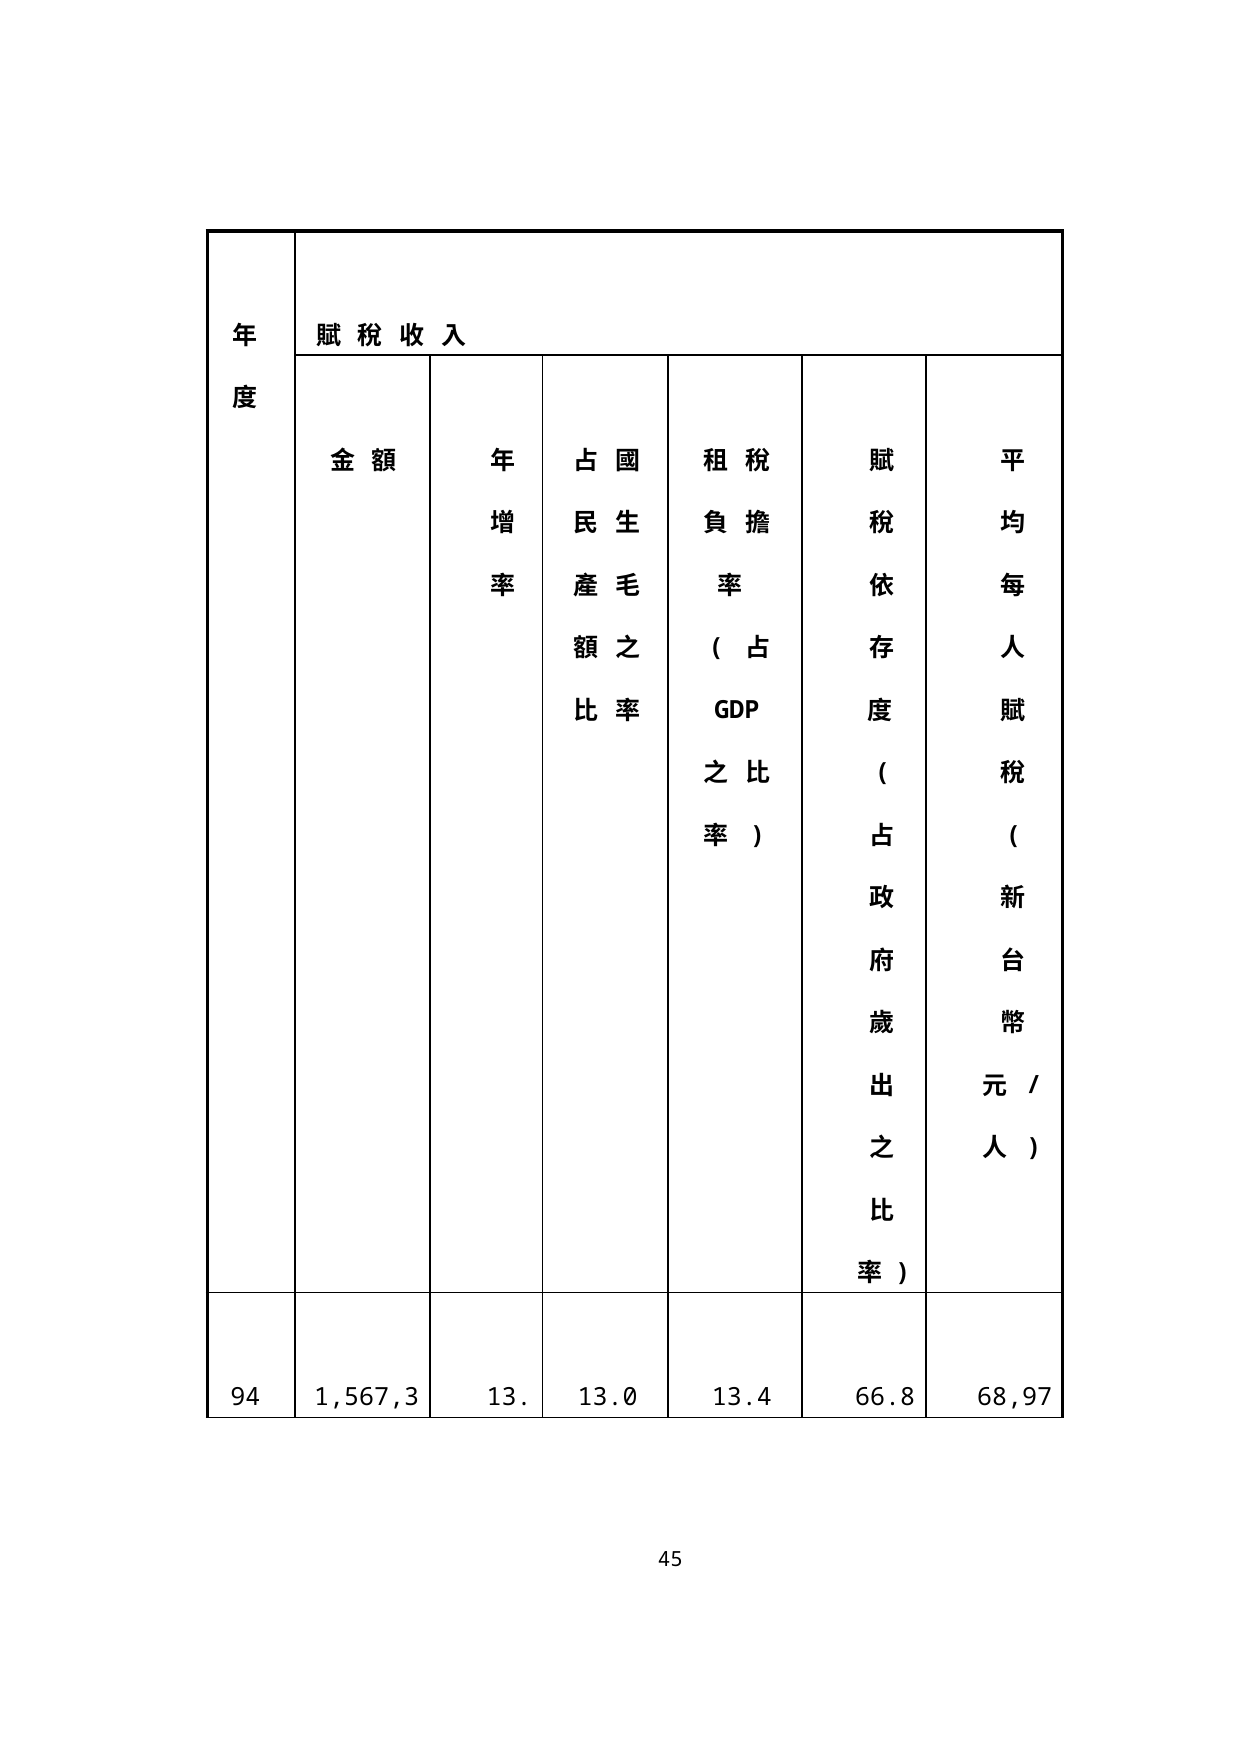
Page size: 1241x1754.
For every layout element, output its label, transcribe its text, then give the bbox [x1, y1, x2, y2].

table_cell 賦稅依存度(占政府歲出之比率) [803, 356, 925, 1292]
table_cell 68,97 [927, 1293, 1061, 1417]
table_header 賦稅收入 [296, 233, 1061, 354]
table_cell 13.0 [543, 1293, 667, 1417]
table_cell 13.4 [669, 1293, 801, 1417]
table_cell 金額 [296, 356, 429, 1292]
table_cell 94 [209, 1293, 294, 1417]
table_cell 66.8 [803, 1293, 925, 1417]
table_cell 年增率 [431, 356, 542, 1292]
table_cell 13. [431, 1293, 542, 1417]
table_cell 租稅負擔率(占GDP之比率) [669, 356, 801, 1292]
table_header 年度 [209, 233, 294, 1292]
table_cell 平均每人賦稅 (新台幣元/人) [927, 356, 1061, 1292]
table_cell 1,567,3 [296, 1293, 429, 1417]
table_cell 占國民生產毛額之比率 [543, 356, 667, 1292]
